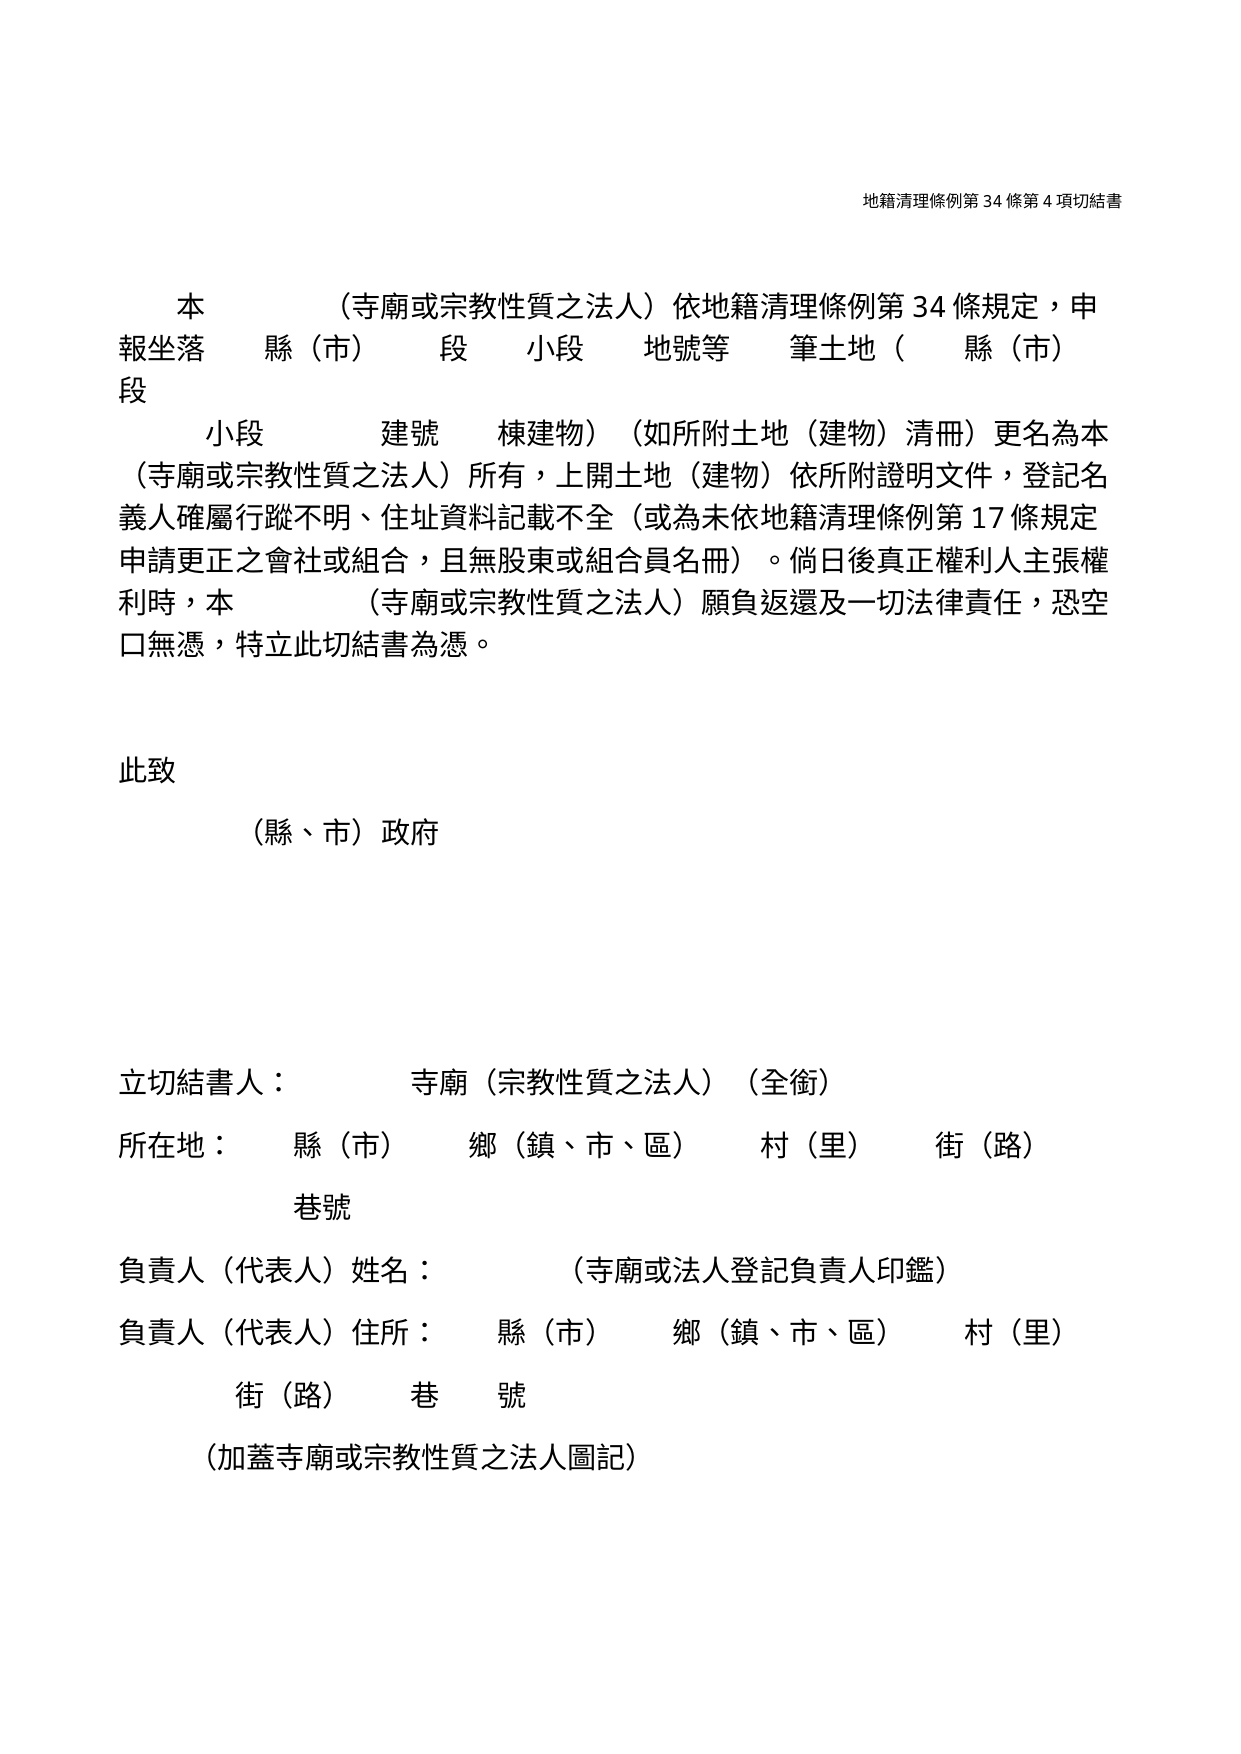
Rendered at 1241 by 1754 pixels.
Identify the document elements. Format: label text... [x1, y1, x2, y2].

text 所在地： 縣（市） 鄉（鎮、市、區） 村（里） 街（路） 巷號 [118, 1102, 1122, 1227]
text （加蓋寺廟或宗教性質之法人圖記） [118, 1414, 1122, 1477]
text （縣、市）政府 [235, 789, 1122, 852]
text 本 （寺廟或宗教性質之法人）依地籍清理條例第34條規定，申報坐落 縣（市） 段 小段 地號等 筆土地（ 縣（市） 段 [118, 283, 1122, 410]
text 負責人（代表人）住所： 縣（市） 鄉（鎮、市、區） 村（里） 街（路） 巷 號 [118, 1289, 1122, 1414]
text 地籍清理條例第34條第4項切結書 [118, 158, 1122, 221]
text 小段 建號 棟建物）（如所附土地（建物）清冊）更名為本（寺廟或宗教性質之法人）所有，上開土地（建物）依所附證明文件，登記名義人確屬行蹤不明、住址資料記載不全（或為未依地籍清理條例第17條規定申請更正之會社或組合，且無股東或組合員名冊）。倘日後真正權利人主張權利時，本 （寺廟或宗教性質之法人）願負返還及一切法律責任，恐空口無憑，特立此切結書為憑。 [118, 410, 1122, 664]
text 負責人（代表人）姓名： （寺廟或法人登記負責人印鑑） [118, 1227, 1122, 1289]
text 此致 [118, 727, 1122, 789]
text 立切結書人： 寺廟（宗教性質之法人）（全銜） [118, 1039, 1122, 1102]
